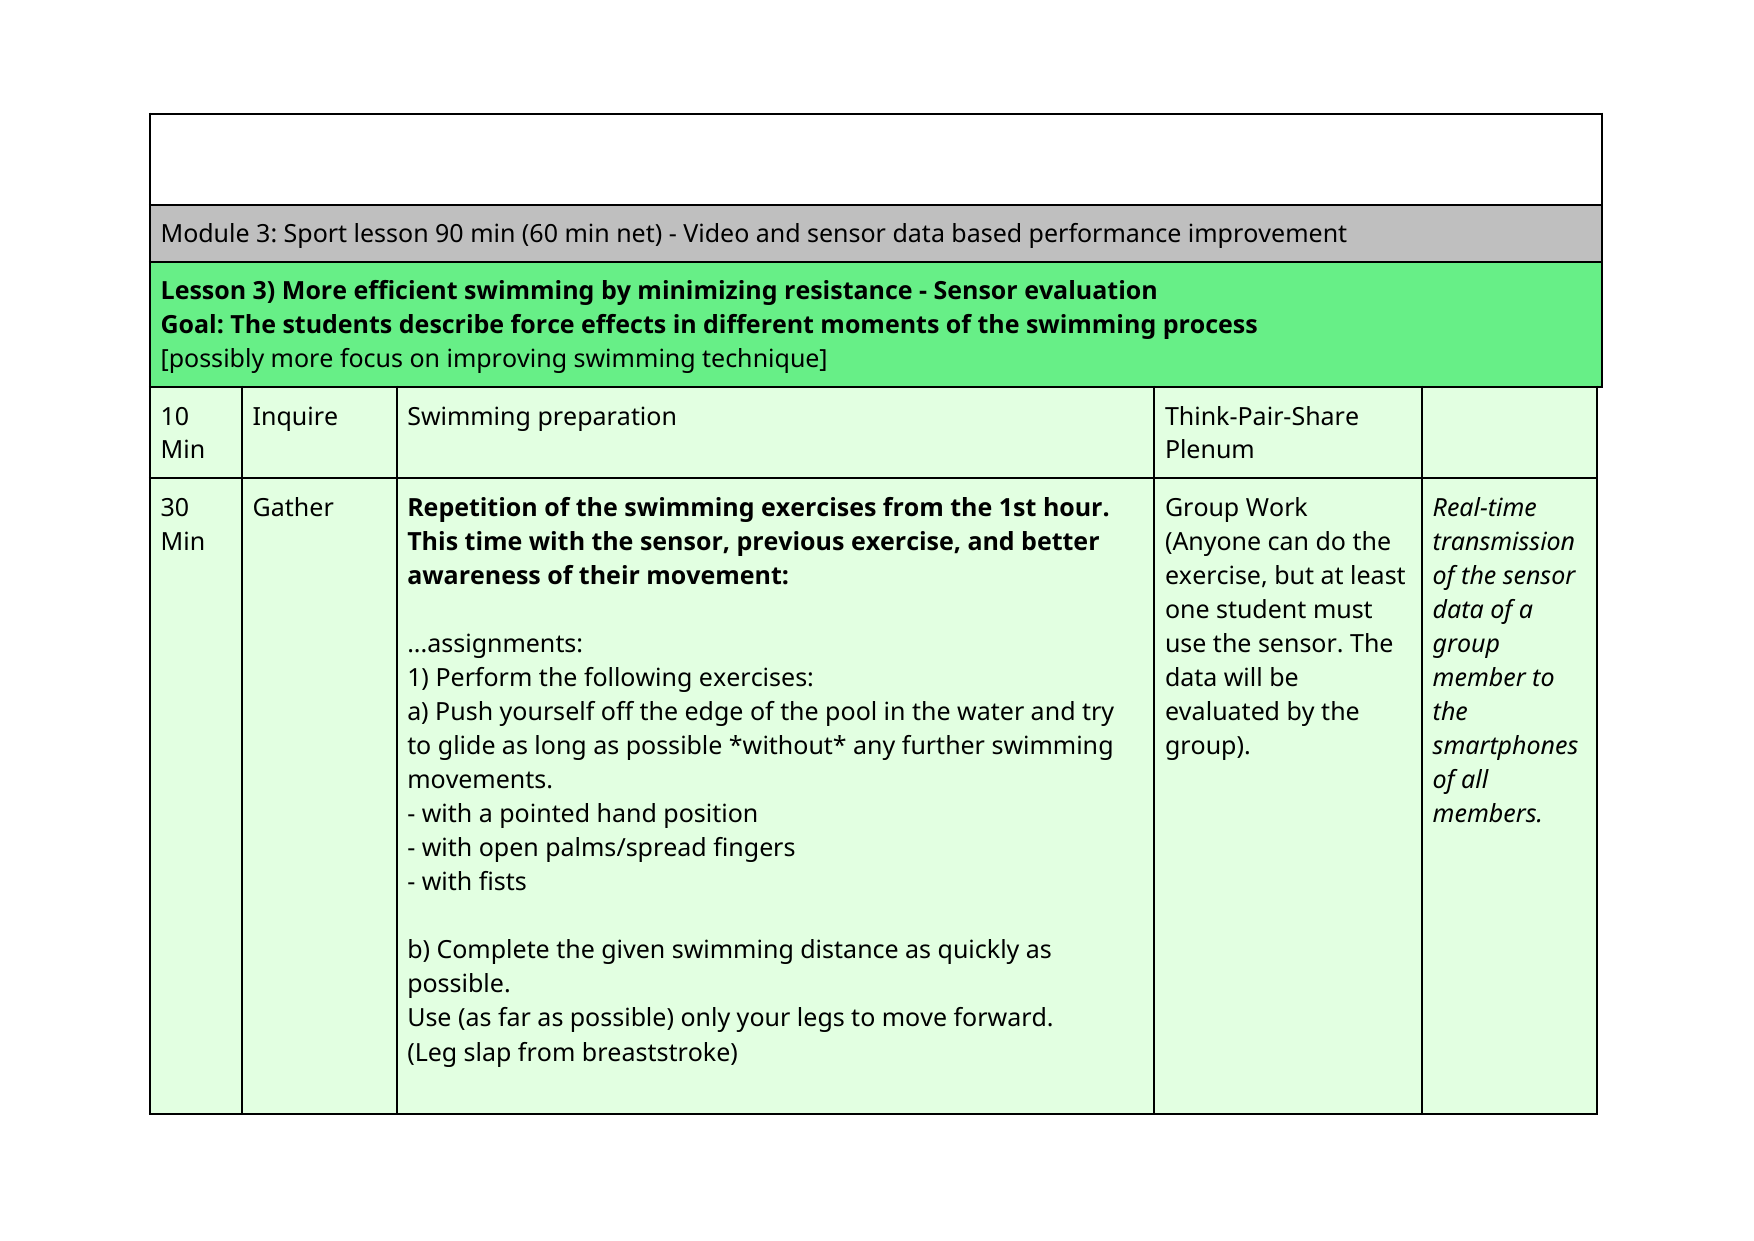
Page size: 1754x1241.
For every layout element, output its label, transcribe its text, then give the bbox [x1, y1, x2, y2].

table_cell Group Work (Anyone can do the exercise, but at least one student must use the sensor. The data will be evaluated by the group). [1155, 479, 1421, 1113]
table_cell Repetition of the swimming exercises from the 1st hour. This time with the sensor, previous exercise, and better awareness of their movement: ...assignments: 1) Perform the following exercises: a) Push yourself off the edge of the pool in the water and try to glide as long as possible *without* any further swimming movements. - with a pointed hand position - with open palms/spread fingers - with fists b) Complete the given swimming distance as quickly as possible. Use (as far as possible) only your legs to move forward. (Leg slap from breaststroke) [398, 479, 1153, 1113]
table_cell Module 3: Sport lesson 90 min (60 min net) - Video and sensor data based performance improvement [151, 206, 1601, 261]
table_cell [1423, 388, 1596, 477]
table_cell Think-Pair-Share Plenum [1155, 388, 1421, 477]
table_cell Real-time transmission of the sensor data of a group member to the smartphones of all members. [1423, 479, 1596, 1113]
table_cell 30 Min [151, 479, 241, 1113]
table_cell Lesson 3) More efficient swimming by minimizing resistance - Sensor evaluation Goal: The students describe force effects in different moments of the swimming process [possibly more focus on improving swimming technique] [151, 263, 1601, 386]
table_cell [1598, 477, 1602, 1113]
table_cell [1598, 388, 1602, 477]
table_cell 10 Min [151, 388, 241, 477]
table_cell [151, 115, 1601, 203]
table_cell Gather [243, 479, 396, 1113]
table_cell Inquire [243, 388, 396, 477]
table_cell Swimming preparation [398, 388, 1153, 477]
